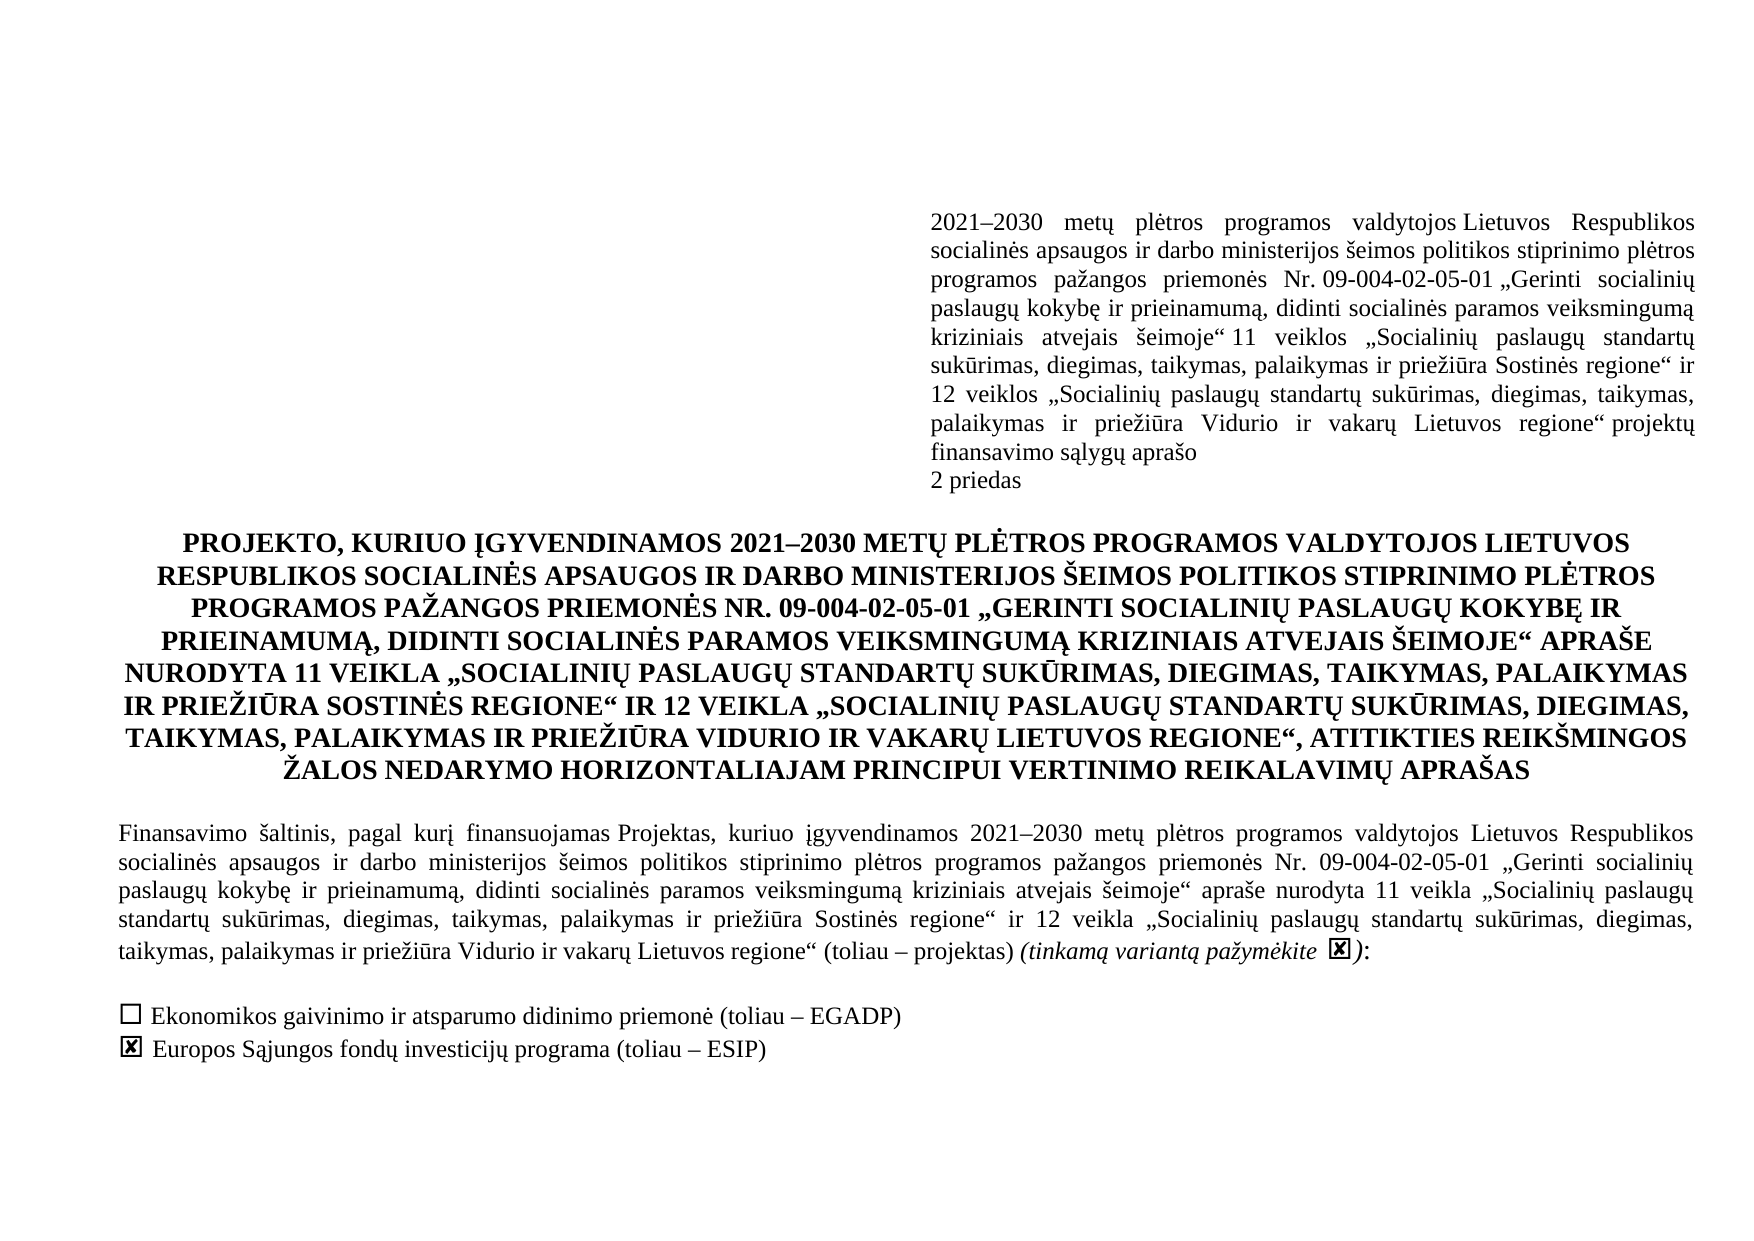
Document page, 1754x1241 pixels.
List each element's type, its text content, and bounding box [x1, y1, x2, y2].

text  Ekonomikos gaivinimo ir atsparumo didinimo priemonė (toliau – EGADP) [118, 998, 1695, 1031]
text  Europos Sąjungos fondų investicijų programa (toliau – ESIP) [118, 1031, 1695, 1063]
text PROJEKTO, KURIUO ĮGYVENDINAMOS 2021–2030 METŲ PLĖTROS PROGRAMOS VALDYTOJOS LIETUVOS RESPUBLIKOS SOCIALINĖS APSAUGOS IR DARBO MINISTERIJOS ŠEIMOS POLITIKOS STIPRINIMO PLĖTROS PROGRAMOS PAŽANGOS PRIEMONĖS NR. 09-004-02-05-01 „GERINTI SOCIALINIŲ PASLAUGŲ KOKYBĘ IR PRIEINAMUMĄ, DIDINTI SOCIALINĖS PARAMOS VEIKSMINGUMĄ KRIZINIAIS ATVEJAIS ŠEIMOJE“ APRAŠE NURODYTA 11 VEIKLA „SOCIALINIŲ PASLAUGŲ STANDARTŲ SUKŪRIMAS, DIEGIMAS, TAIKYMAS, PALAIKYMAS IR PRIEŽIŪRA SOSTINĖS REGIONE“ IR 12 VEIKLA „SOCIALINIŲ PASLAUGŲ STANDARTŲ SUKŪRIMAS, DIEGIMAS, TAIKYMAS, PALAIKYMAS IR PRIEŽIŪRA VIDURIO IR VAKARŲ LIETUVOS REGIONE“, ATITIKTIES REIKŠMINGOS ŽALOS NEDARYMO HORIZONTALIAJAM PRINCIPUI VERTINIMO REIKALAVIMŲ APRAŠAS [118, 527, 1695, 786]
text Finansavimo šaltinis, pagal kurį finansuojamas Projektas, kuriuo įgyvendinamos 2021–2030 metų plėtros programos valdytojos Lietuvos Respublikos socialinės apsaugos ir darbo ministerijos šeimos politikos stiprinimo plėtros programos pažangos priemonės Nr. 09-004-02-05-01 „Gerinti socialinių paslaugų kokybę ir prieinamumą, didinti socialinės paramos veiksmingumą kriziniais atvejais šeimoje“ apraše nurodyta 11 veikla „Socialinių paslaugų standartų sukūrimas, diegimas, taikymas, palaikymas ir priežiūra Sostinės regione“ ir 12 veikla „Socialinių paslaugų standartų sukūrimas, diegimas, taikymas, palaikymas ir priežiūra Vidurio ir vakarų Lietuvos regione“ (toliau – projektas) (tinkamą variantą pažymėkite ): [118, 818, 1695, 966]
text 2 priedas [930, 465, 1695, 494]
text 2021–2030 metų plėtros programos valdytojos Lietuvos Respublikos socialinės apsaugos ir darbo ministerijos šeimos politikos stiprinimo plėtros programos pažangos priemonės Nr. 09‑004‑02‑05‑01 „Gerinti socialinių paslaugų kokybę ir prieinamumą, didinti socialinės paramos veiksmingumą kriziniais atvejais šeimoje“ 11 veiklos „Socialinių paslaugų standartų sukūrimas, diegimas, taikymas, palaikymas ir priežiūra Sostinės regione“ ir 12 veiklos „Socialinių paslaugų standartų sukūrimas, diegimas, taikymas, palaikymas ir priežiūra Vidurio ir vakarų Lietuvos regione“ projektų finansavimo sąlygų aprašo [930, 207, 1695, 465]
